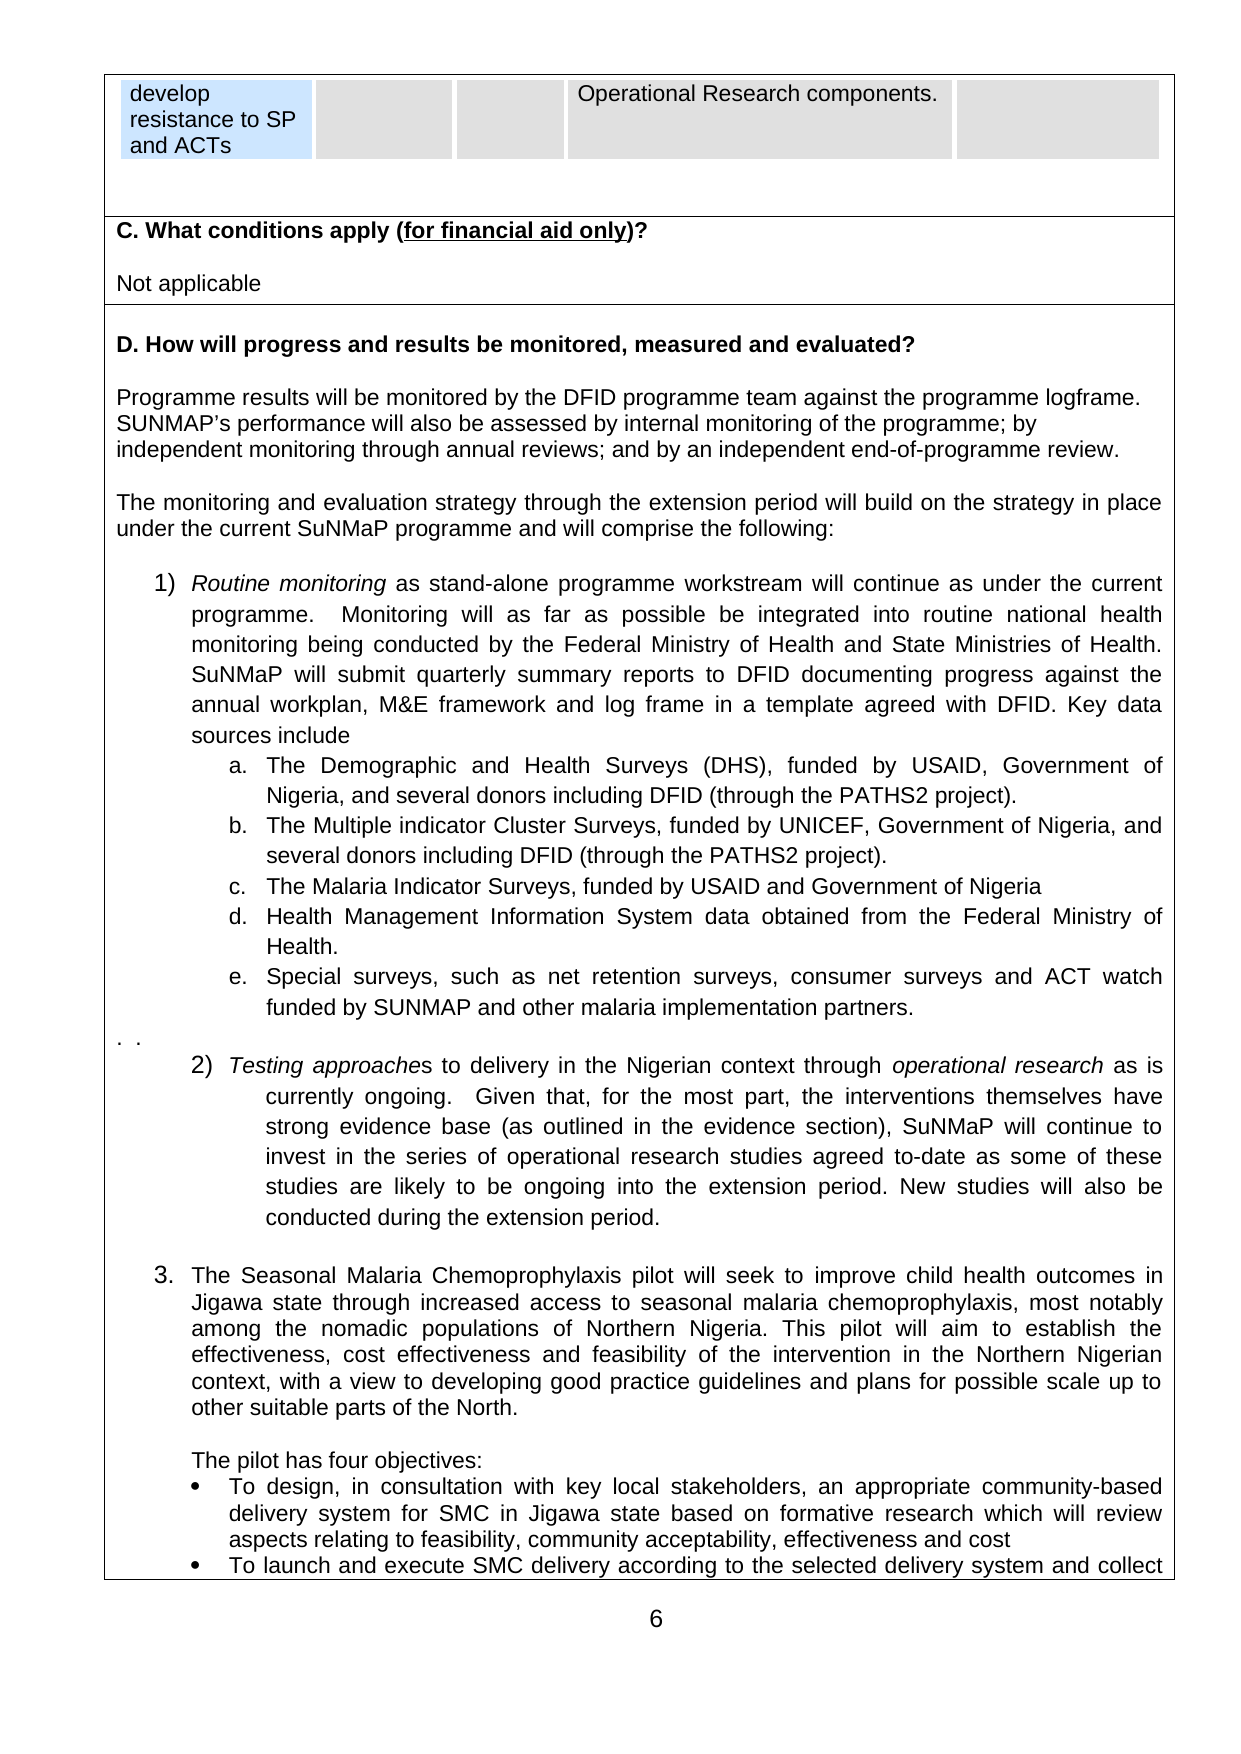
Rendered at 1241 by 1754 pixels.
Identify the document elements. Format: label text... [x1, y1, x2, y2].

table_cell [457, 80, 564, 159]
table_cell Operational Research components. [568, 80, 952, 159]
table_cell [957, 80, 1159, 159]
table_cell develop resistance to SP and ACTs [121, 80, 312, 159]
table_cell [316, 80, 452, 159]
table_cell B. What are the risks and how these will be managed? The risk assessment from SuNMaP’s original Programme Memorandum has been comprehensively reviewed and updated for this Business Case. Risk mitigation measures have been identified with a particular focus on risks that have become prominent during the last five years since SuNMaP was designed. These include: Political Risks (and Opportunities) SUNMAP performance was impacted by a year-long public health worker strike in Anambra State in 2011-12. This was partially mitigated by additional work through faith based facilities. In other states the quality of engagement with state governments has varied: in Enugu, for example, low degree of commitment to reforming state health systems has been a cause of concern. Dynamic state leadership in Lagos is encouraging but has, on occasion, led to operational challenges. There is an increased interest among African (including Nigeria) political circles around the scale up of malaria interventions, such as larviciding, that according to the World Health Organization, do not appear to be appropriate for the climatic and epidemiological context. There is a risk that limited Government funding could be spent on such interventions which may not provide value for money. Given that SuNMaP is a technical programme, the extension will link more closely to PATHS2, SPARC and other state programmes especially around issues of financial management (including PFM reforms). An intensified focus on opportunities for high level engagement (on model of DFID’s successful Family Planning leveraging) to attract national funds to fighting malaria, given malaria is a “unifying” disease in Nigeria due to its universality. Nigeria’s strong fiscal position, as evidenced by the 2011 IMF Article IV Consultation, highlights that funding is largely an issue of priorities. There is an on-going fungibility risk that DFID’s interventions in malaria simply enable the Government to reallocate necessary resources to other activities. However, the increased Government spending on malaria in Nigeria over the last few years, and plans for more funding going forward, do not bear this out. Security Risks Since the original risk framework security in Northern Nigeria has deteriorated, DFID Nigeria highlights the importance of maintaining and improving service provision in the North. Three out of four new states are located in the North. The 2012 annual review found that: Roll-out to new states has been rationally planned in terms of linking to existing programmes; Proposals about “SuNMaP Lite” to provide some support, (e.g. working where necessarily remotely in Yobe State) appear sensible, providing the risk of product and/or reputation dilution is minimized. It is challenging to measure VfM implications of insecurity. Lessons from Afghanistan is that: i) Programmes take longer to deliver; and ii) Risks from patronage, financial irregularities etc increase as oversight deteriorates. SuNMaP will therefore avoid being over-ambitious and strengthen safeguards, including independent programme quality assurance and financial verification. These important risks have been included in the completed risk assessment below. [105, 75, 1174, 216]
table_cell D. How will progress and results be monitored, measured and evaluated? Programme results will be monitored by the DFID programme team against the programme logframe. SUNMAP’s performance will also be assessed by internal monitoring of the programme; by independent monitoring through annual reviews; and by an independent end-of-programme review. The monitoring and evaluation strategy through the extension period will build on the strategy in place under the current SuNMaP programme and will comprise the following: Routine monitoring as stand-alone programme workstream will continue as under the current programme. Monitoring will as far as possible be integrated into routine national health monitoring being conducted by the Federal Ministry of Health and State Ministries of Health. SuNMaP will submit quarterly summary reports to DFID documenting progress against the annual workplan, M&E framework and log frame in a template agreed with DFID. Key data sources include The Demographic and Health Surveys (DHS), funded by USAID, Government of Nigeria, and several donors including DFID (through the PATHS2 project). The Multiple indicator Cluster Surveys, funded by UNICEF, Government of Nigeria, and several donors including DFID (through the PATHS2 project). The Malaria Indicator Surveys, funded by USAID and Government of Nigeria Health Management Information System data obtained from the Federal Ministry of Health. Special surveys, such as net retention surveys, consumer surveys and ACT watch funded by SUNMAP and other malaria implementation partners. . . Testing approaches to delivery in the Nigerian context through operational research as is currently ongoing. Given that, for the most part, the interventions themselves have strong evidence base (as outlined in the evidence section), SuNMaP will continue to invest in the series of operational research studies agreed to-date as some of these studies are likely to be ongoing into the extension period. New studies will also be conducted during the extension period. The Seasonal Malaria Chemoprophylaxis pilot will seek to improve child health outcomes in Jigawa state through increased access to seasonal malaria chemoprophylaxis, most notably among the nomadic populations of Northern Nigeria. This pilot will aim to establish the effectiveness, cost effectiveness and feasibility of the intervention in the Northern Nigerian context, with a view to developing good practice guidelines and plans for possible scale up to other suitable parts of the North. The pilot has four objectives: To design, in consultation with key local stakeholders, an appropriate community-based delivery system for SMC in Jigawa state based on formative research which will review aspects relating to feasibility, community acceptability, effectiveness and cost To launch and execute SMC delivery according to the selected delivery system and collect data on process indicators and costs To evaluate community acceptability, costs and effectiveness of the delivery system for SMC To inform future national and state plans for SMC continuation/scale up by disseminating findings and sharing experiences with key stakeholders. The key audience for this pilot include local stakeholders, Nigerian state governments, particularly in the North, Nigeria’s Federal health authorities, health authorities in other countries with similar conditions, particularly the Sahel region, and the global malaria community. Four Local Government Areas supported by SUNMAP in Jigawa State will be selected as the site for this assessment of SMC delivery with a target population of around 700,000-800,000. Assessment methods to be used include: Incidence (confirmed and suspected cases of malaria) to be measured via passive surveillance through the HMIS system Reduction in parasite prevalence will be measured by cross-sectional surveys Case control study will measure effectiveness of SMC treatment doses An SMC delivery system will be assessed through a series of two cross-sectional surveys, review of HMIS data and qualitative reviews A formal impact evaluation of the entire SUNMAP programme will not be undertaken in this instance as the evidence base for current SuNMaP interventions is strong as outlined in the evidence section. [105, 305, 1174, 1579]
table_cell C. What conditions apply (for financial aid only)? Not applicable [105, 217, 1174, 303]
